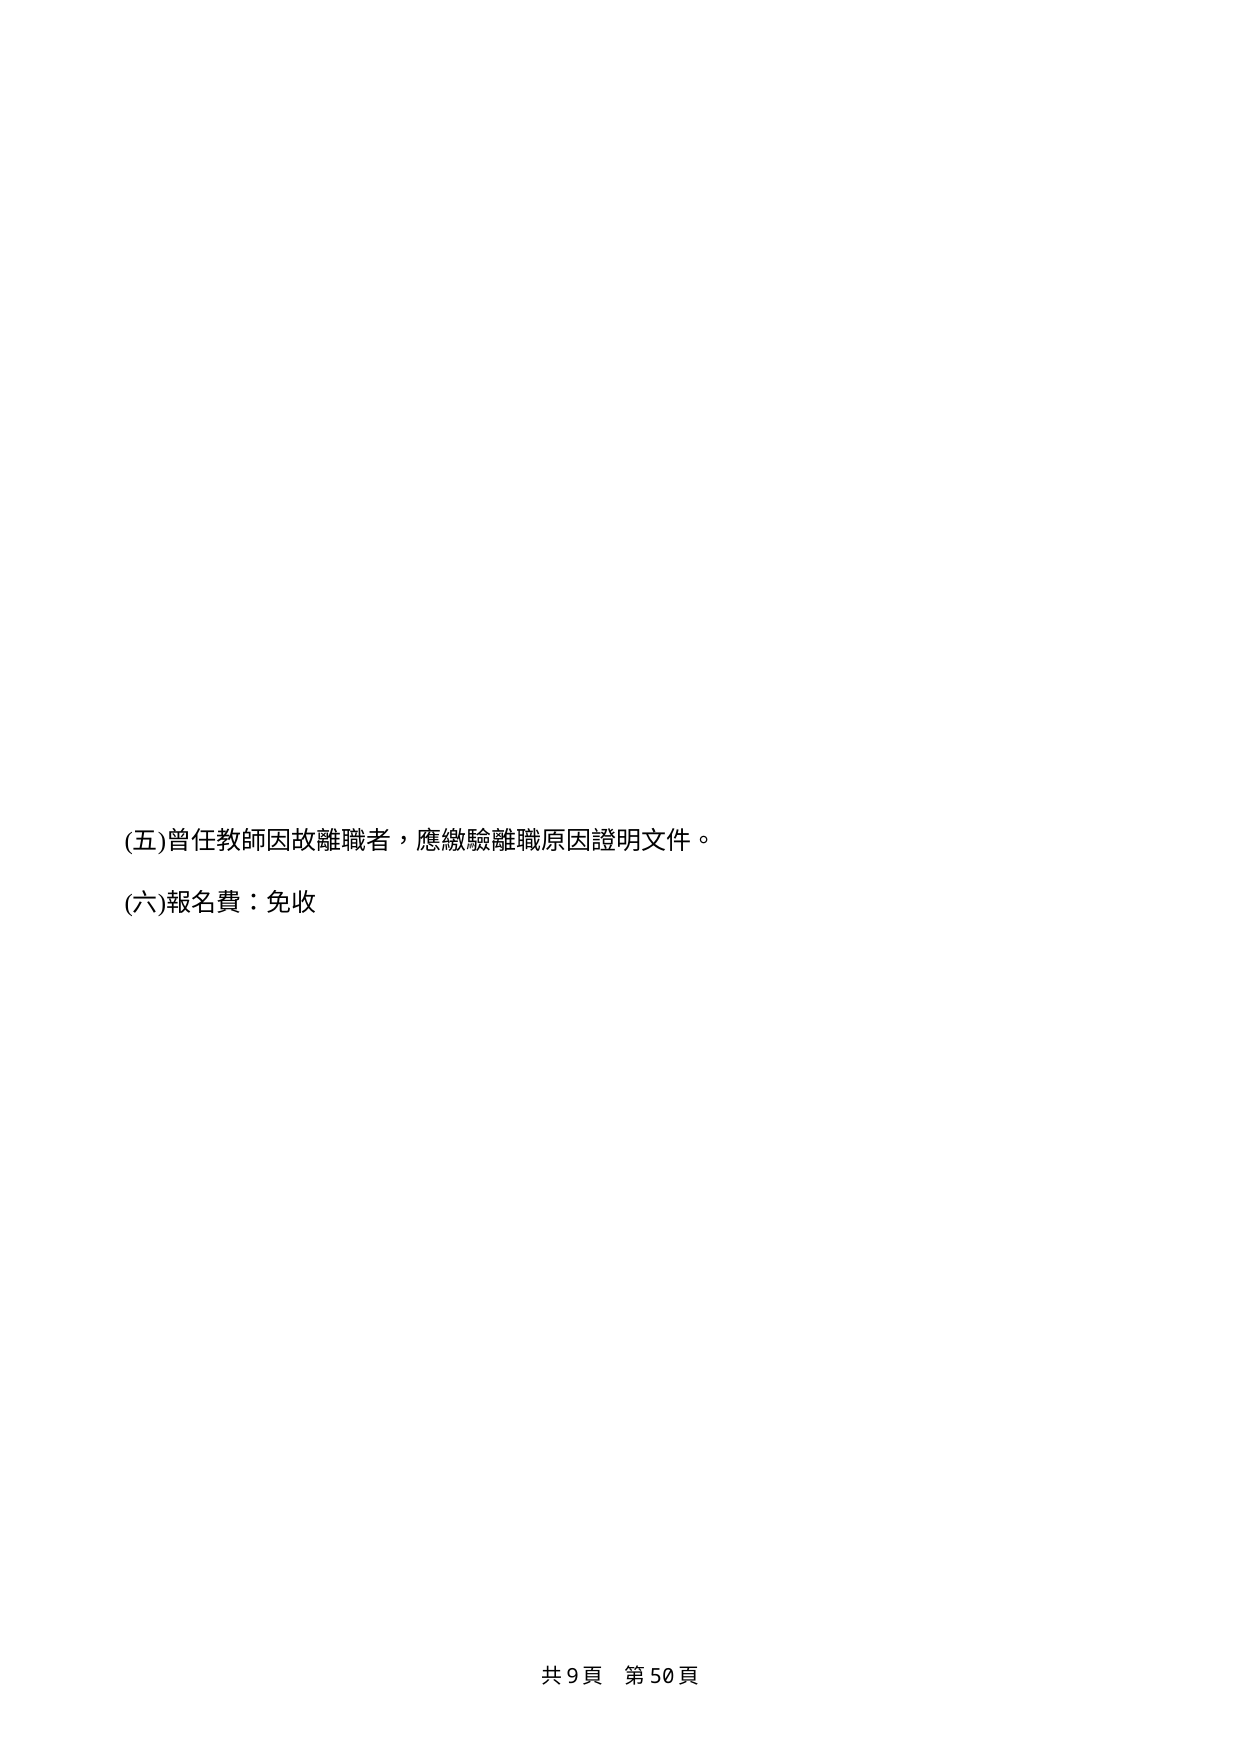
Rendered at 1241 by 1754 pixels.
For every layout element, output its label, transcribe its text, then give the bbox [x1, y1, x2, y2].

text (六)報名費：免收 [118, 859, 1122, 922]
text (五)曾任教師因故離職者，應繳驗離職原因證明文件。 [118, 797, 1122, 859]
